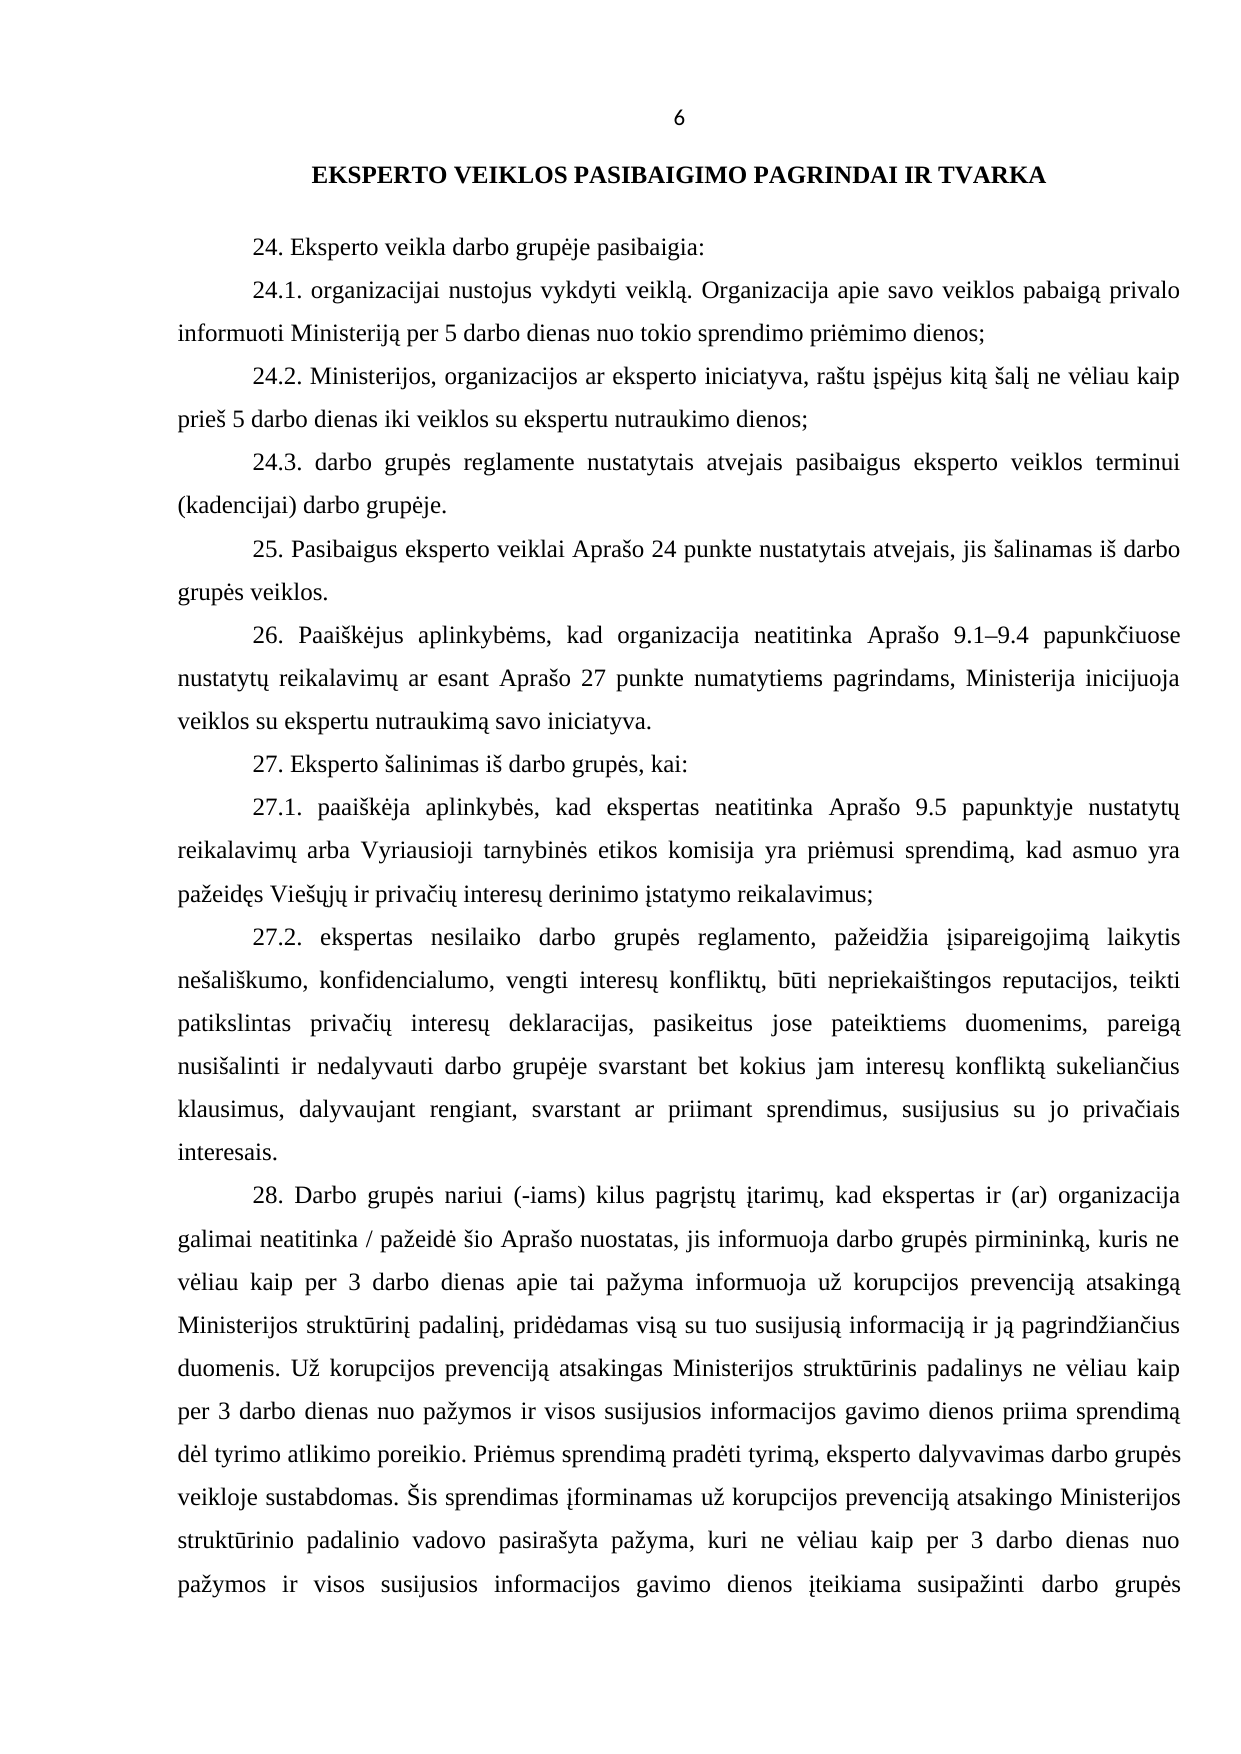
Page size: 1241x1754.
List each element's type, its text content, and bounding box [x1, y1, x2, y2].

text EKSPERTO VEIKLOS PASIBAIGIMO PAGRINDAI IR TVARKA [177, 160, 1181, 189]
text 25. Pasibaigus eksperto veiklai Aprašo 24 punkte nustatytais atvejais, jis šalinamas iš darbo grupės veiklos. [177, 534, 1181, 606]
text 27. Eksperto šalinimas iš darbo grupės, kai: [177, 749, 1181, 778]
text 24. Eksperto veikla darbo grupėje pasibaigia: [177, 232, 1181, 261]
text 27.1. paaiškėja aplinkybės, kad ekspertas neatitinka Aprašo 9.5 papunktyje nustatytų reikalavimų arba Vyriausioji tarnybinės etikos komisija yra priėmusi sprendimą, kad asmuo yra pažeidęs Viešųjų ir privačių interesų derinimo įstatymo reikalavimus; [177, 792, 1181, 907]
text 28. Darbo grupės nariui (-iams) kilus pagrįstų įtarimų, kad ekspertas ir (ar) organizacija galimai neatitinka / pažeidė šio Aprašo nuostatas, jis informuoja darbo grupės pirmininką, kuris ne vėliau kaip per 3 darbo dienas apie tai pažyma informuoja už korupcijos prevenciją atsakingą Ministerijos struktūrinį padalinį, pridėdamas visą su tuo susijusią informaciją ir ją pagrindžiančius duomenis. Už korupcijos prevenciją atsakingas Ministerijos struktūrinis padalinys ne vėliau kaip per 3 darbo dienas nuo pažymos ir visos susijusios informacijos gavimo dienos priima sprendimą dėl tyrimo atlikimo poreikio. Priėmus sprendimą pradėti tyrimą, eksperto dalyvavimas darbo grupės veikloje sustabdomas. Šis sprendimas įforminamas už korupcijos prevenciją atsakingo Ministerijos struktūrinio padalinio vadovo pasirašyta pažyma, kuri ne vėliau kaip per 3 darbo dienas nuo pažymos ir visos susijusios informacijos gavimo dienos įteikiama susipažinti darbo grupės [177, 1181, 1181, 1597]
text 24.1. organizacijai nustojus vykdyti veiklą. Organizacija apie savo veiklos pabaigą privalo informuoti Ministeriją per 5 darbo dienas nuo tokio sprendimo priėmimo dienos; [177, 275, 1181, 347]
text 24.3. darbo grupės reglamente nustatytais atvejais pasibaigus eksperto veiklos terminui (kadencijai) darbo grupėje. [177, 447, 1181, 519]
text 24.2. Ministerijos, organizacijos ar eksperto iniciatyva, raštu įspėjus kitą šalį ne vėliau kaip prieš 5 darbo dienas iki veiklos su ekspertu nutraukimo dienos; [177, 361, 1181, 433]
text 27.2. ekspertas nesilaiko darbo grupės reglamento, pažeidžia įsipareigojimą laikytis nešališkumo, konfidencialumo, vengti interesų konfliktų, būti nepriekaištingos reputacijos, teikti patikslintas privačių interesų deklaracijas, pasikeitus jose pateiktiems duomenims, pareigą nusišalinti ir nedalyvauti darbo grupėje svarstant bet kokius jam interesų konfliktą sukeliančius klausimus, dalyvaujant rengiant, svarstant ar priimant sprendimus, susijusius su jo privačiais interesais. [177, 922, 1181, 1166]
text 26. Paaiškėjus aplinkybėms, kad organizacija neatitinka Aprašo 9.1–9.4 papunkčiuose nustatytų reikalavimų ar esant Aprašo 27 punkte numatytiems pagrindams, Ministerija inicijuoja veiklos su ekspertu nutraukimą savo iniciatyva. [177, 620, 1181, 735]
